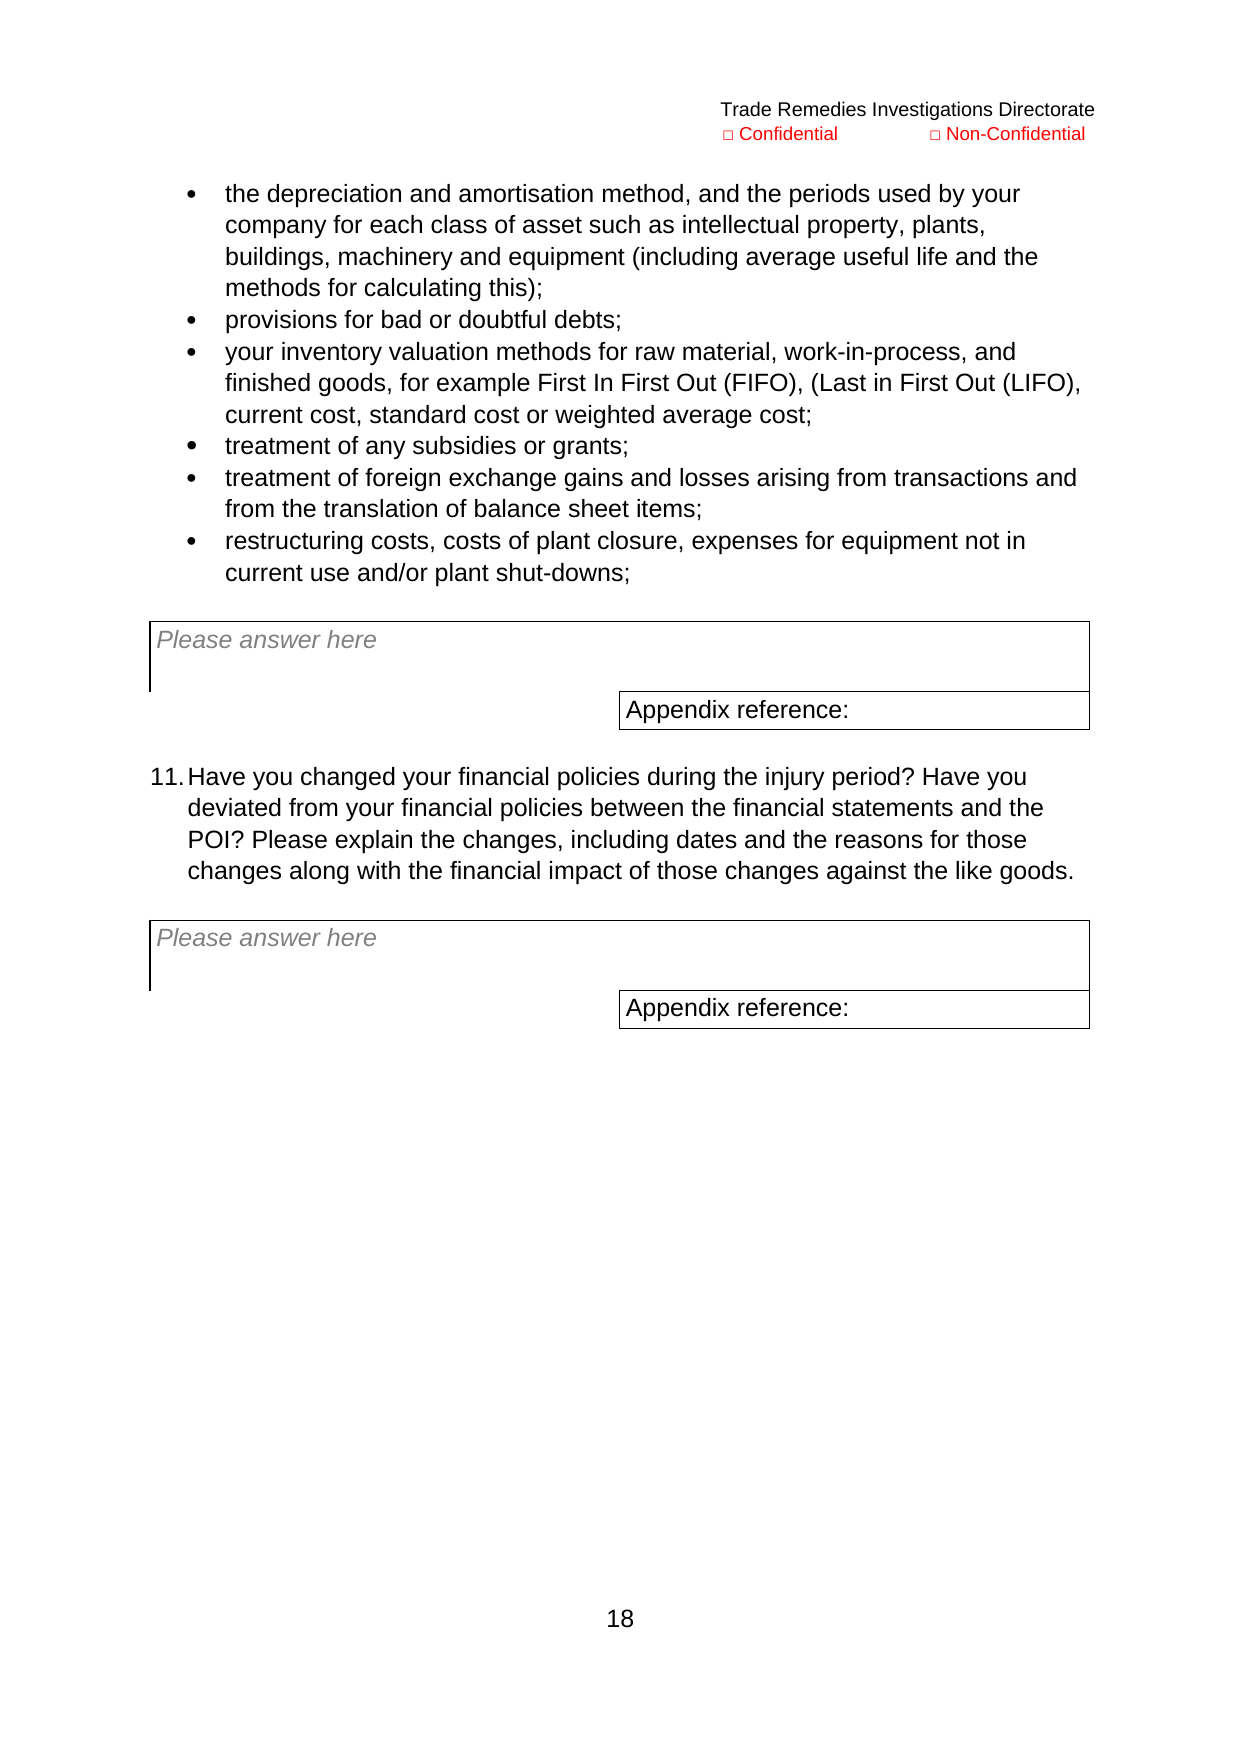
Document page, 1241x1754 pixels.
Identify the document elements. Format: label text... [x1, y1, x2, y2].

list provisions for bad or doubtful debts; [187, 305, 1090, 334]
table_cell Appendix reference: [620, 692, 1089, 729]
list treatment of foreign exchange gains and losses arising from transactions and from the translation of balance sheet items; [187, 463, 1090, 523]
table_cell [150, 692, 619, 729]
list Have you changed your financial policies during the injury period? Have you deviated from your financial policies between the financial statements and the POI? Please explain the changes, including dates and the reasons for those changes along with the financial impact of those changes against the like goods. [150, 762, 1090, 885]
list the depreciation and amortisation method, and the periods used by your company for each class of asset such as intellectual property, plants, buildings, machinery and equipment (including average useful life and the methods for calculating this); [187, 179, 1090, 302]
table_cell Appendix reference: [620, 991, 1089, 1028]
list restructuring costs, costs of plant closure, expenses for equipment not in current use and/or plant shut-downs; [187, 526, 1090, 586]
list treatment of any subsidies or grants; [187, 431, 1090, 460]
table_cell [150, 991, 619, 1028]
list your inventory valuation methods for raw material, work-in-process, and finished goods, for example First In First Out (FIFO), (Last in First Out (LIFO), current cost, standard cost or weighted average cost; [187, 336, 1090, 428]
table_header Please answer here [151, 921, 1089, 989]
table_header Please answer here [151, 622, 1089, 691]
